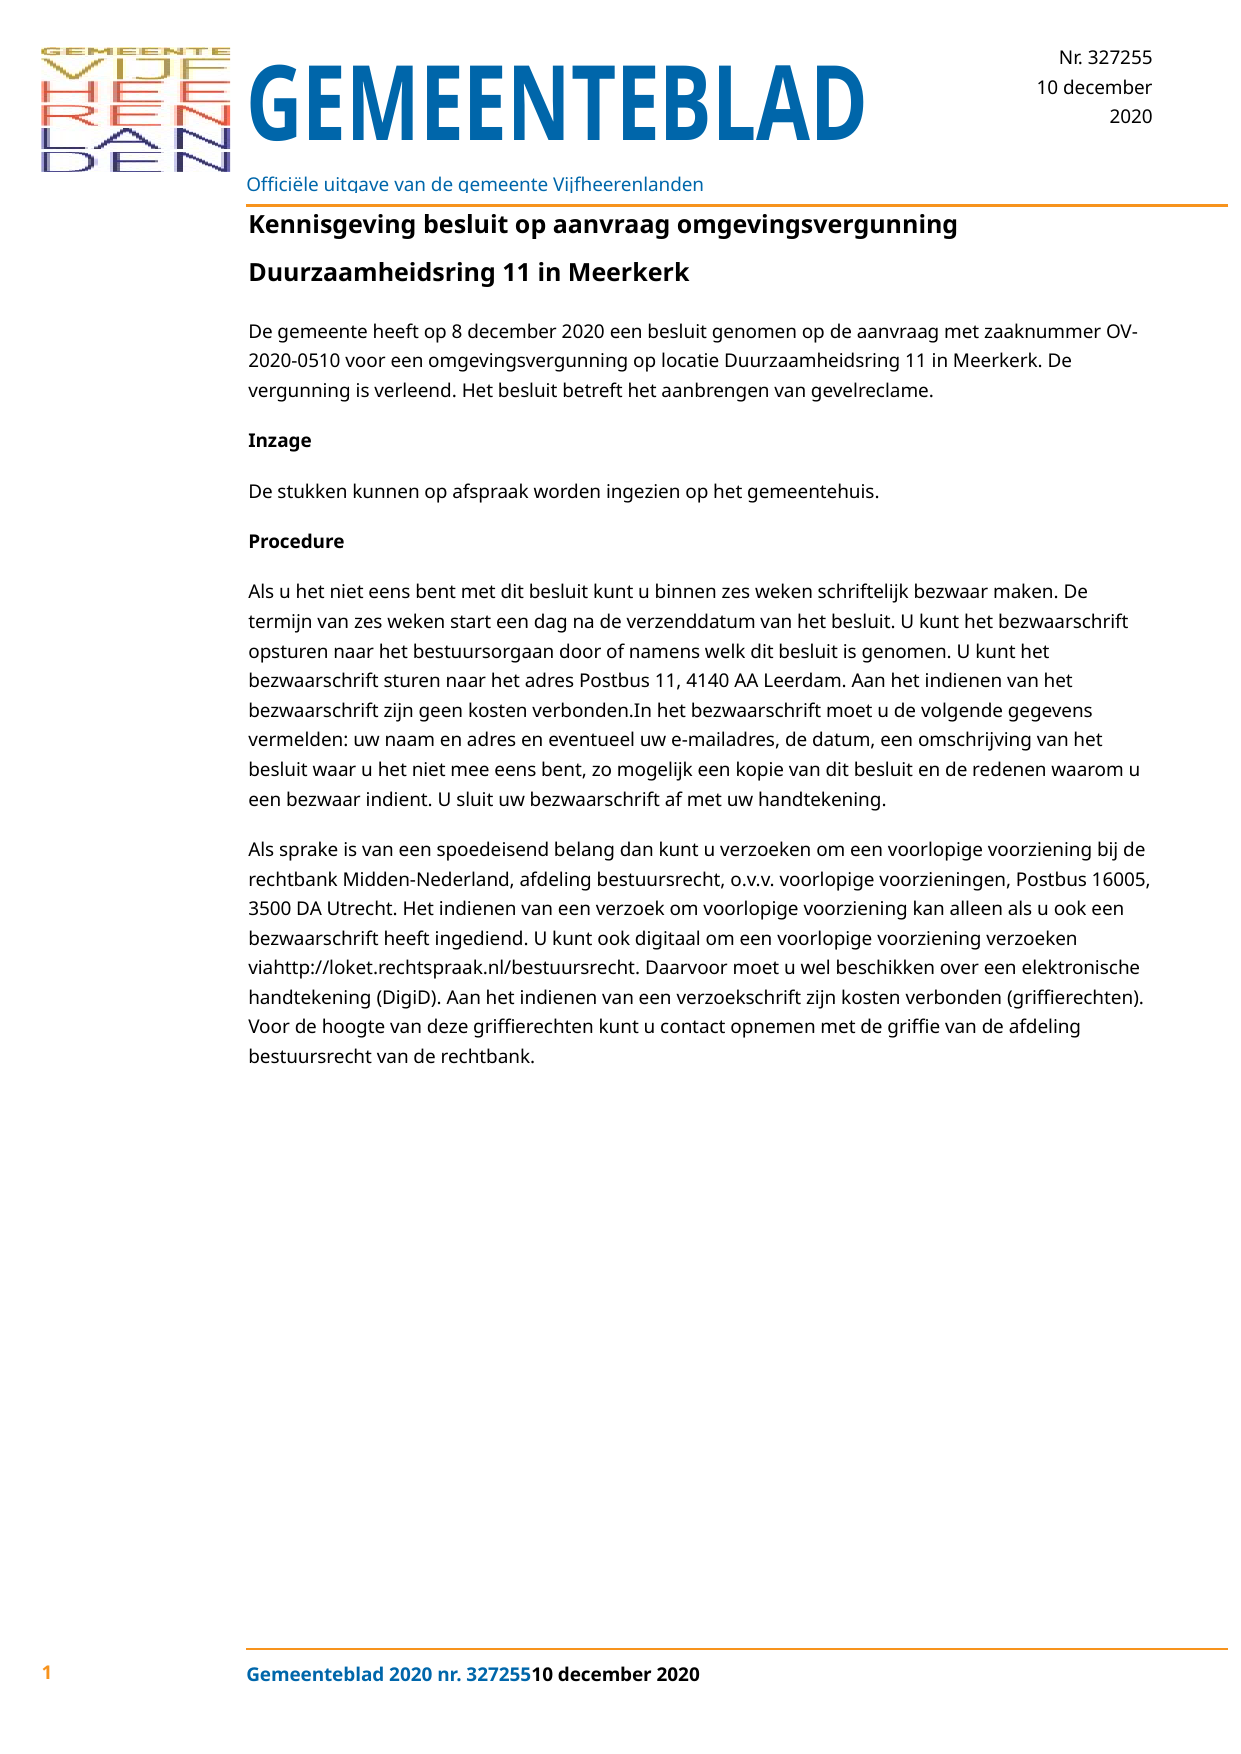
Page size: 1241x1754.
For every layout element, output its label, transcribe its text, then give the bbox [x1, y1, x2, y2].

text De stukken kunnen op afspraak worden ingezien op het gemeentehuis. [248, 478, 1152, 504]
text Kennisgeving besluit op aanvraag omgevingsvergunning Duurzaamheidsring 11 in Meerkerk [248, 207, 1152, 288]
text Inzage [248, 427, 1152, 453]
text Als u het niet eens bent met dit besluit kunt u binnen zes weken schriftelijk bezwaar maken. De termijn van zes weken start een dag na de verzenddatum van het besluit. U kunt het bezwaarschrift opsturen naar het bestuursorgaan door of namens welk dit besluit is genomen. U kunt het bezwaarschrift sturen naar het adres Postbus 11, 4140 AA Leerdam. Aan het indienen van het bezwaarschrift zijn geen kosten verbonden.In het bezwaarschrift moet u de volgende gegevens vermelden: uw naam en adres en eventueel uw e-mailadres, de datum, een omschrijving van het besluit waar u het niet mee eens bent, zo mogelijk een kopie van dit besluit en de redenen waarom u een bezwaar indient. U sluit uw bezwaarschrift af met uw handtekening. [248, 579, 1152, 812]
text Procedure [248, 528, 1152, 554]
picture [41, 47, 231, 172]
text De gemeente heeft op 8 december 2020 een besluit genomen op de aanvraag met zaaknummer OV-2020-0510 voor een omgevingsvergunning op locatie Duurzaamheidsring 11 in Meerkerk. De vergunning is verleend. Het besluit betreft het aanbrengen van gevelreclame. [248, 318, 1152, 403]
text Als sprake is van een spoedeisend belang dan kunt u verzoeken om een voorlopige voorziening bij de rechtbank Midden-Nederland, afdeling bestuursrecht, o.v.v. voorlopige voorzieningen, Postbus 16005, 3500 DA Utrecht. Het indienen van een verzoek om voorlopige voorziening kan alleen als u ook een bezwaarschrift heeft ingediend. U kunt ook digitaal om een voorlopige voorziening verzoeken viahttp://loket.rechtspraak.nl/bestuursrecht. Daarvoor moet u wel beschikken over een elektronische handtekening (DigiD). Aan het indienen van een verzoekschrift zijn kosten verbonden (griffierechten). Voor de hoogte van deze griffierechten kunt u contact opnemen met de griffie van de afdeling bestuursrecht van de rechtbank. [248, 836, 1152, 1069]
